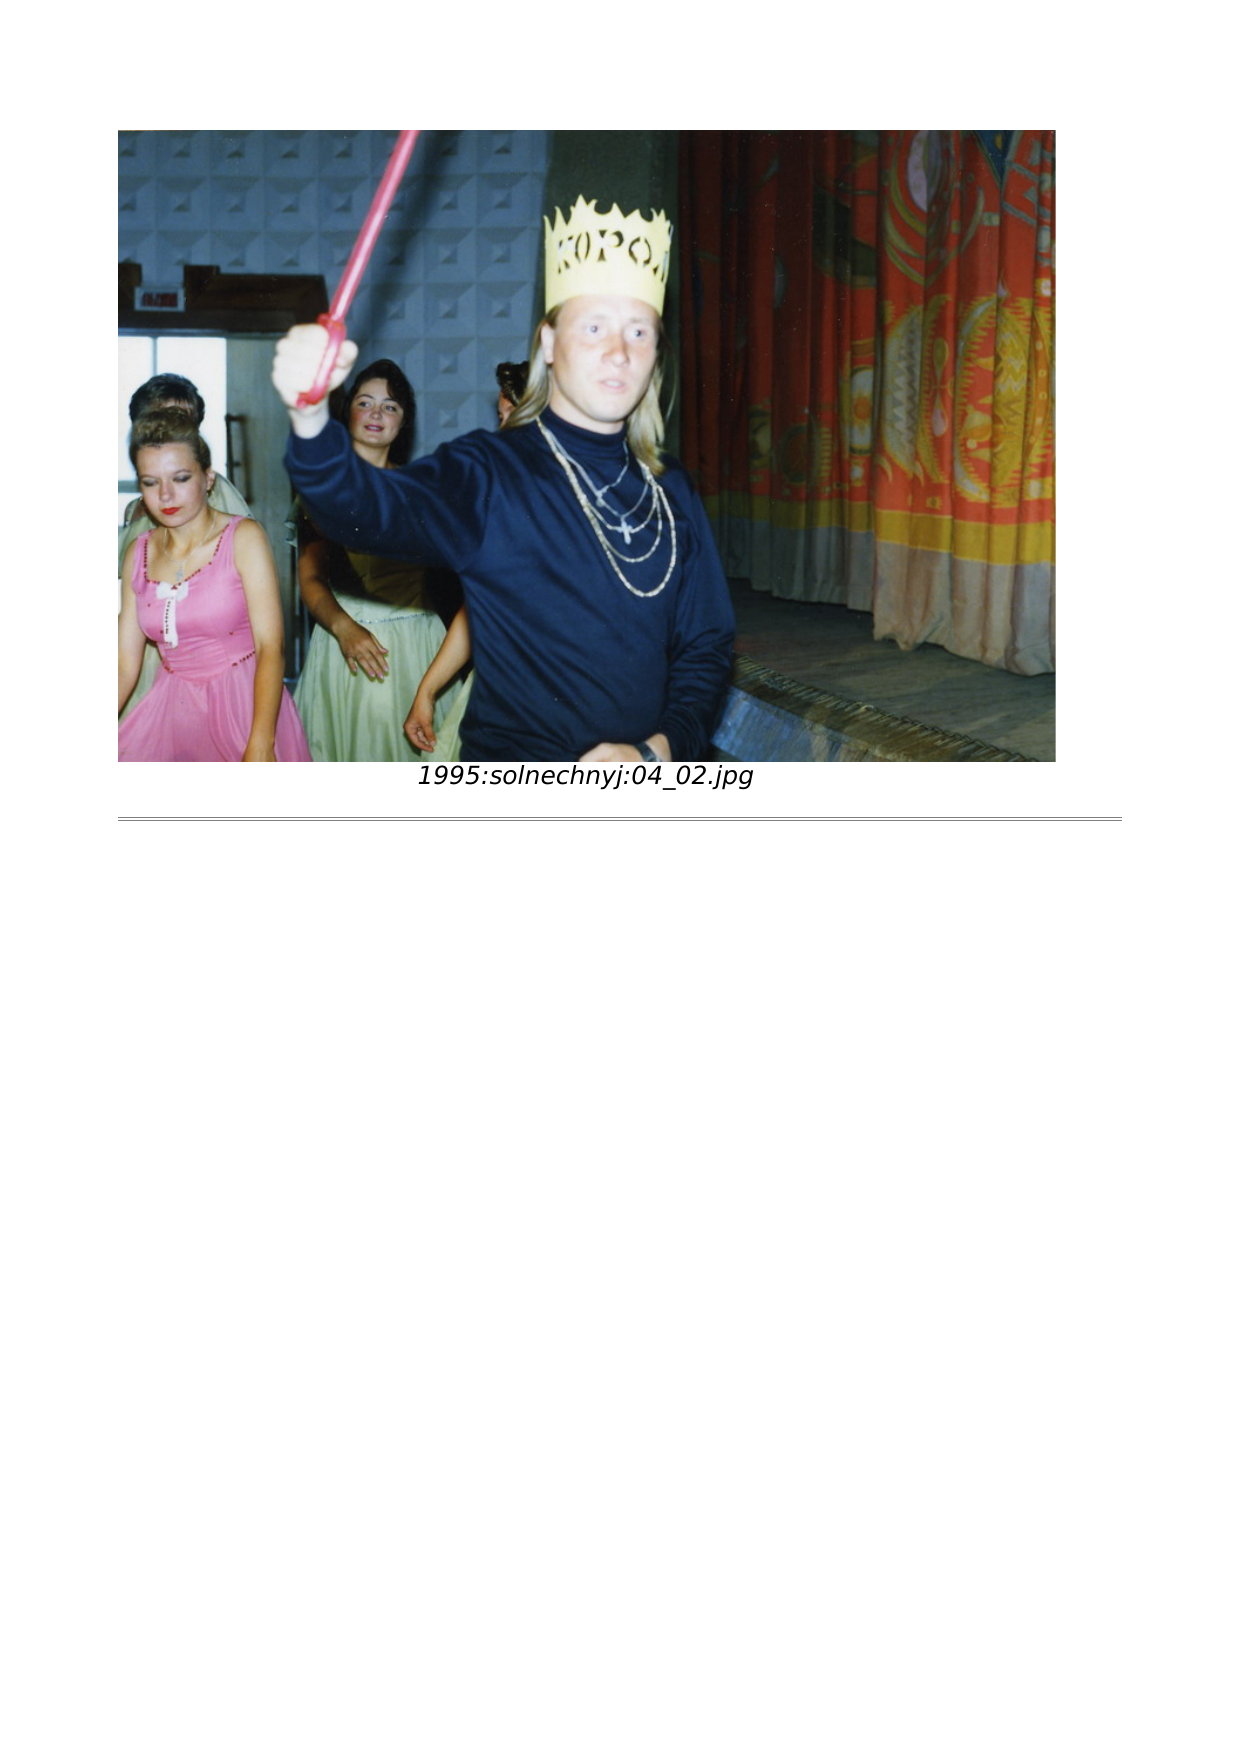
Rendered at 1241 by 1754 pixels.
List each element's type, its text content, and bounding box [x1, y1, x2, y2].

picture [118, 130, 1056, 762]
text 1995:solnechnyj:04_02.jpg [118, 762, 1056, 790]
